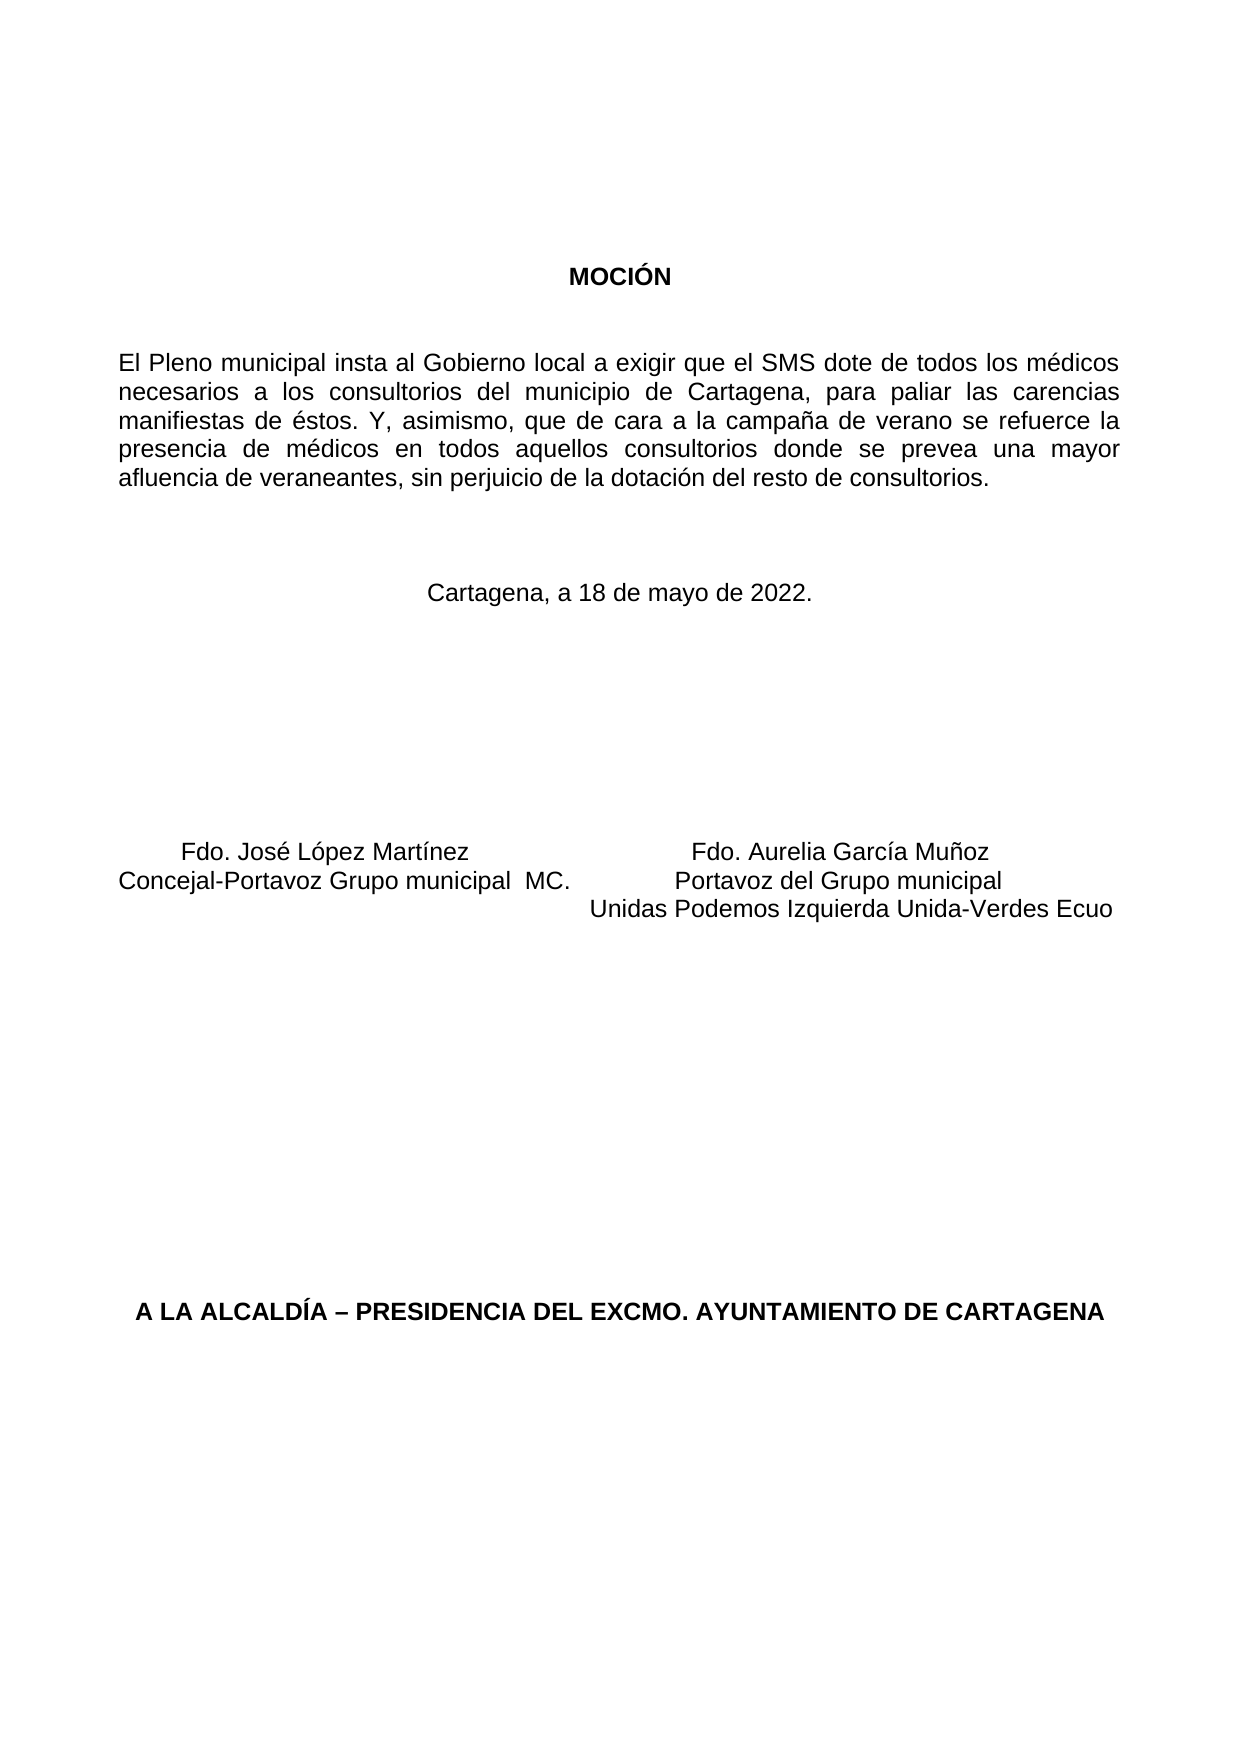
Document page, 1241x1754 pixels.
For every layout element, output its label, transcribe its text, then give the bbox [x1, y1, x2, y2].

text Unidas Podemos Izquierda Unida-Verdes Ecuo [118, 894, 1181, 923]
text Fdo. José López Martínez Fdo. Aurelia García Muñoz [118, 837, 1181, 866]
text El Pleno municipal insta al Gobierno local a exigir que el SMS dote de todos los médicos necesarios a los consultorios del municipio de Cartagena, para paliar las carencias manifiestas de éstos. Y, asimismo, que de cara a la campaña de verano se refuerce la presencia de médicos en todos aquellos consultorios donde se prevea una mayor afluencia de veraneantes, sin perjuicio de la dotación del resto de consultorios. [118, 348, 1122, 492]
text MOCIÓN [118, 262, 1122, 291]
text A LA ALCALDÍA – PRESIDENCIA DEL EXCMO. AYUNTAMIENTO DE CARTAGENA [118, 1297, 1122, 1326]
text Concejal-Portavoz Grupo municipal MC. Portavoz del Grupo municipal [118, 866, 1181, 894]
text Cartagena, a 18 de mayo de 2022. [118, 578, 1122, 607]
